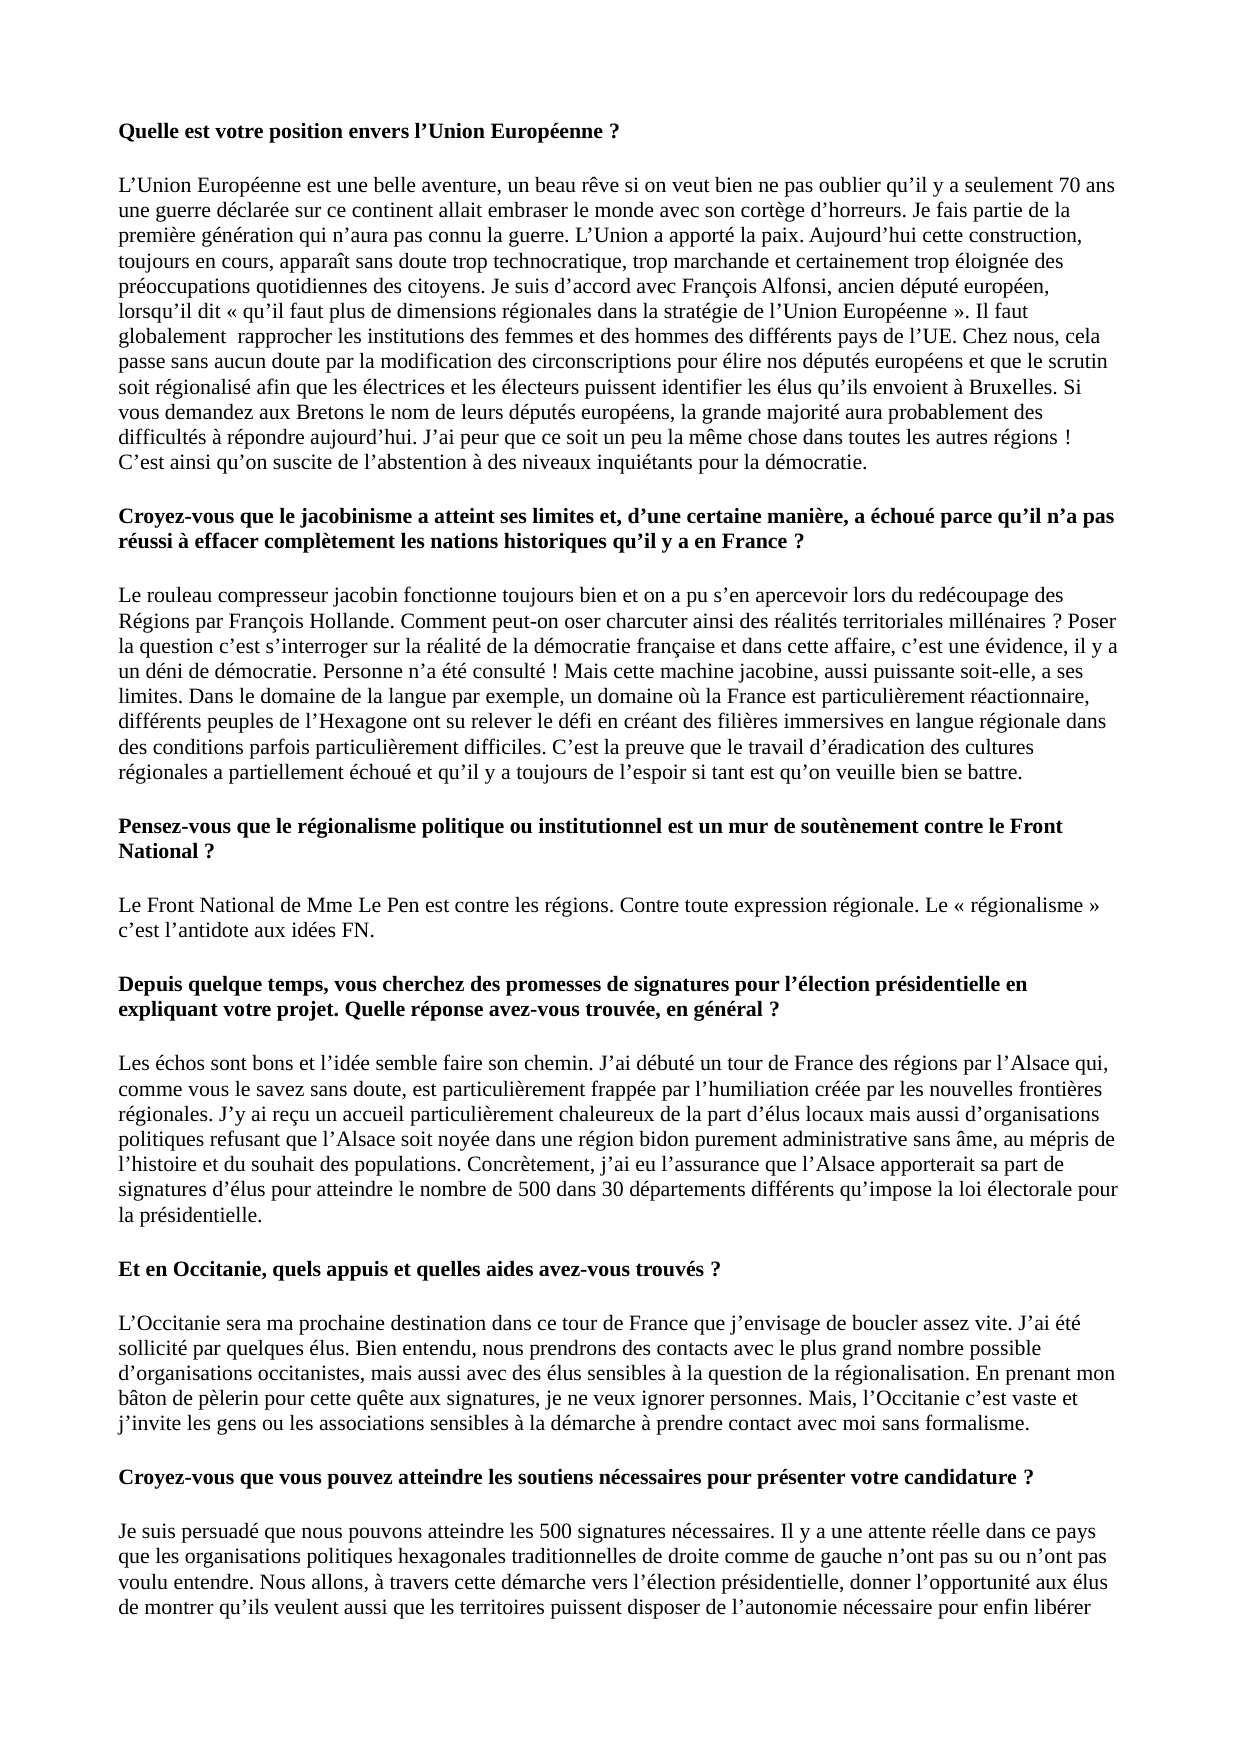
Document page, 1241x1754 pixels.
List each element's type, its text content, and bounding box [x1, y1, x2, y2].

text Le rouleau compresseur jacobin fonctionne toujours bien et on a pu s’en apercevoir lors du redécoupage des Régions par François Hollande. Comment peut-on oser charcuter ainsi des réalités territoriales millénaires ? Poser la question c’est s’interroger sur la réalité de la démocratie française et dans cette affaire, c’est une évidence, il y a un déni de démocratie. Personne n’a été consulté ! Mais cette machine jacobine, aussi puissante soit-elle, a ses limites. Dans le domaine de la langue par exemple, un domaine où la France est particulièrement réactionnaire, différents peuples de l’Hexagone ont su relever le défi en créant des filières immersives en langue régionale dans des conditions parfois particulièrement difficiles. C’est la preuve que le travail d’éradication des cultures régionales a partiellement échoué et qu’il y a toujours de l’espoir si tant est qu’on veuille bien se battre. [118, 582, 1122, 784]
text Pensez-vous que le régionalisme politique ou institutionnel est un mur de soutènement contre le Front National ? [118, 813, 1122, 863]
text L’Union Européenne est une belle aventure, un beau rêve si on veut bien ne pas oublier qu’il y a seulement 70 ans une guerre déclarée sur ce continent allait embraser le monde avec son cortège d’horreurs. Je fais partie de la première génération qui n’aura pas connu la guerre. L’Union a apporté la paix. Aujourd’hui cette construction, toujours en cours, apparaît sans doute trop technocratique, trop marchande et certainement trop éloignée des préoccupations quotidiennes des citoyens. Je suis d’accord avec François Alfonsi, ancien député européen, lorsqu’il dit « qu’il faut plus de dimensions régionales dans la stratégie de l’Union Européenne ». Il faut globalement rapprocher les institutions des femmes et des hommes des différents pays de l’UE. Chez nous, cela passe sans aucun doute par la modification des circonscriptions pour élire nos députés européens et que le scrutin soit régionalisé afin que les électrices et les électeurs puissent identifier les élus qu’ils envoient à Bruxelles. Si vous demandez aux Bretons le nom de leurs députés européens, la grande majorité aura probablement des difficultés à répondre aujourd’hui. J’ai peur que ce soit un peu la même chose dans toutes les autres régions ! C’est ainsi qu’on suscite de l’abstention à des niveaux inquiétants pour la démocratie. [118, 172, 1122, 474]
text Quelle est votre position envers l’Union Européenne ? [118, 118, 1122, 143]
text Et en Occitanie, quels appuis et quelles aides avez-vous trouvés ? [118, 1256, 1122, 1281]
text Le Front National de Mme Le Pen est contre les régions. Contre toute expression régionale. Le « régionalisme » c’est l’antidote aux idées FN. [118, 892, 1122, 942]
text Les échos sont bons et l’idée semble faire son chemin. J’ai débuté un tour de France des régions par l’Alsace qui, comme vous le savez sans doute, est particulièrement frappée par l’humiliation créée par les nouvelles frontières régionales. J’y ai reçu un accueil particulièrement chaleureux de la part d’élus locaux mais aussi d’organisations politiques refusant que l’Alsace soit noyée dans une région bidon purement administrative sans âme, au mépris de l’histoire et du souhait des populations. Concrètement, j’ai eu l’assurance que l’Alsace apporterait sa part de signatures d’élus pour atteindre le nombre de 500 dans 30 départements différents qu’impose la loi électorale pour la présidentielle. [118, 1050, 1122, 1227]
text Croyez-vous que vous pouvez atteindre les soutiens nécessaires pour présenter votre candidature ? [118, 1464, 1122, 1489]
text Depuis quelque temps, vous cherchez des promesses de signatures pour l’élection présidentielle en expliquant votre projet. Quelle réponse avez-vous trouvée, en général ? [118, 971, 1122, 1022]
text Je suis persuadé que nous pouvons atteindre les 500 signatures nécessaires. Il y a une attente réelle dans ce pays que les organisations politiques hexagonales traditionnelles de droite comme de gauche n’ont pas su ou n’ont pas voulu entendre. Nous allons, à travers cette démarche vers l’élection présidentielle, donner l’opportunité aux élus de montrer qu’ils veulent aussi que les territoires puissent disposer de l’autonomie nécessaire pour enfin libérer [118, 1518, 1122, 1619]
text Croyez-vous que le jacobinisme a atteint ses limites et, d’une certaine manière, a échoué parce qu’il n’a pas réussi à effacer complètement les nations historiques qu’il y a en France ? [118, 503, 1122, 554]
text L’Occitanie sera ma prochaine destination dans ce tour de France que j’envisage de boucler assez vite. J’ai été sollicité par quelques élus. Bien entendu, nous prendrons des contacts avec le plus grand nombre possible d’organisations occitanistes, mais aussi avec des élus sensibles à la question de la régionalisation. En prenant mon bâton de pèlerin pour cette quête aux signatures, je ne veux ignorer personnes. Mais, l’Occitanie c’est vaste et j’invite les gens ou les associations sensibles à la démarche à prendre contact avec moi sans formalisme. [118, 1309, 1122, 1436]
